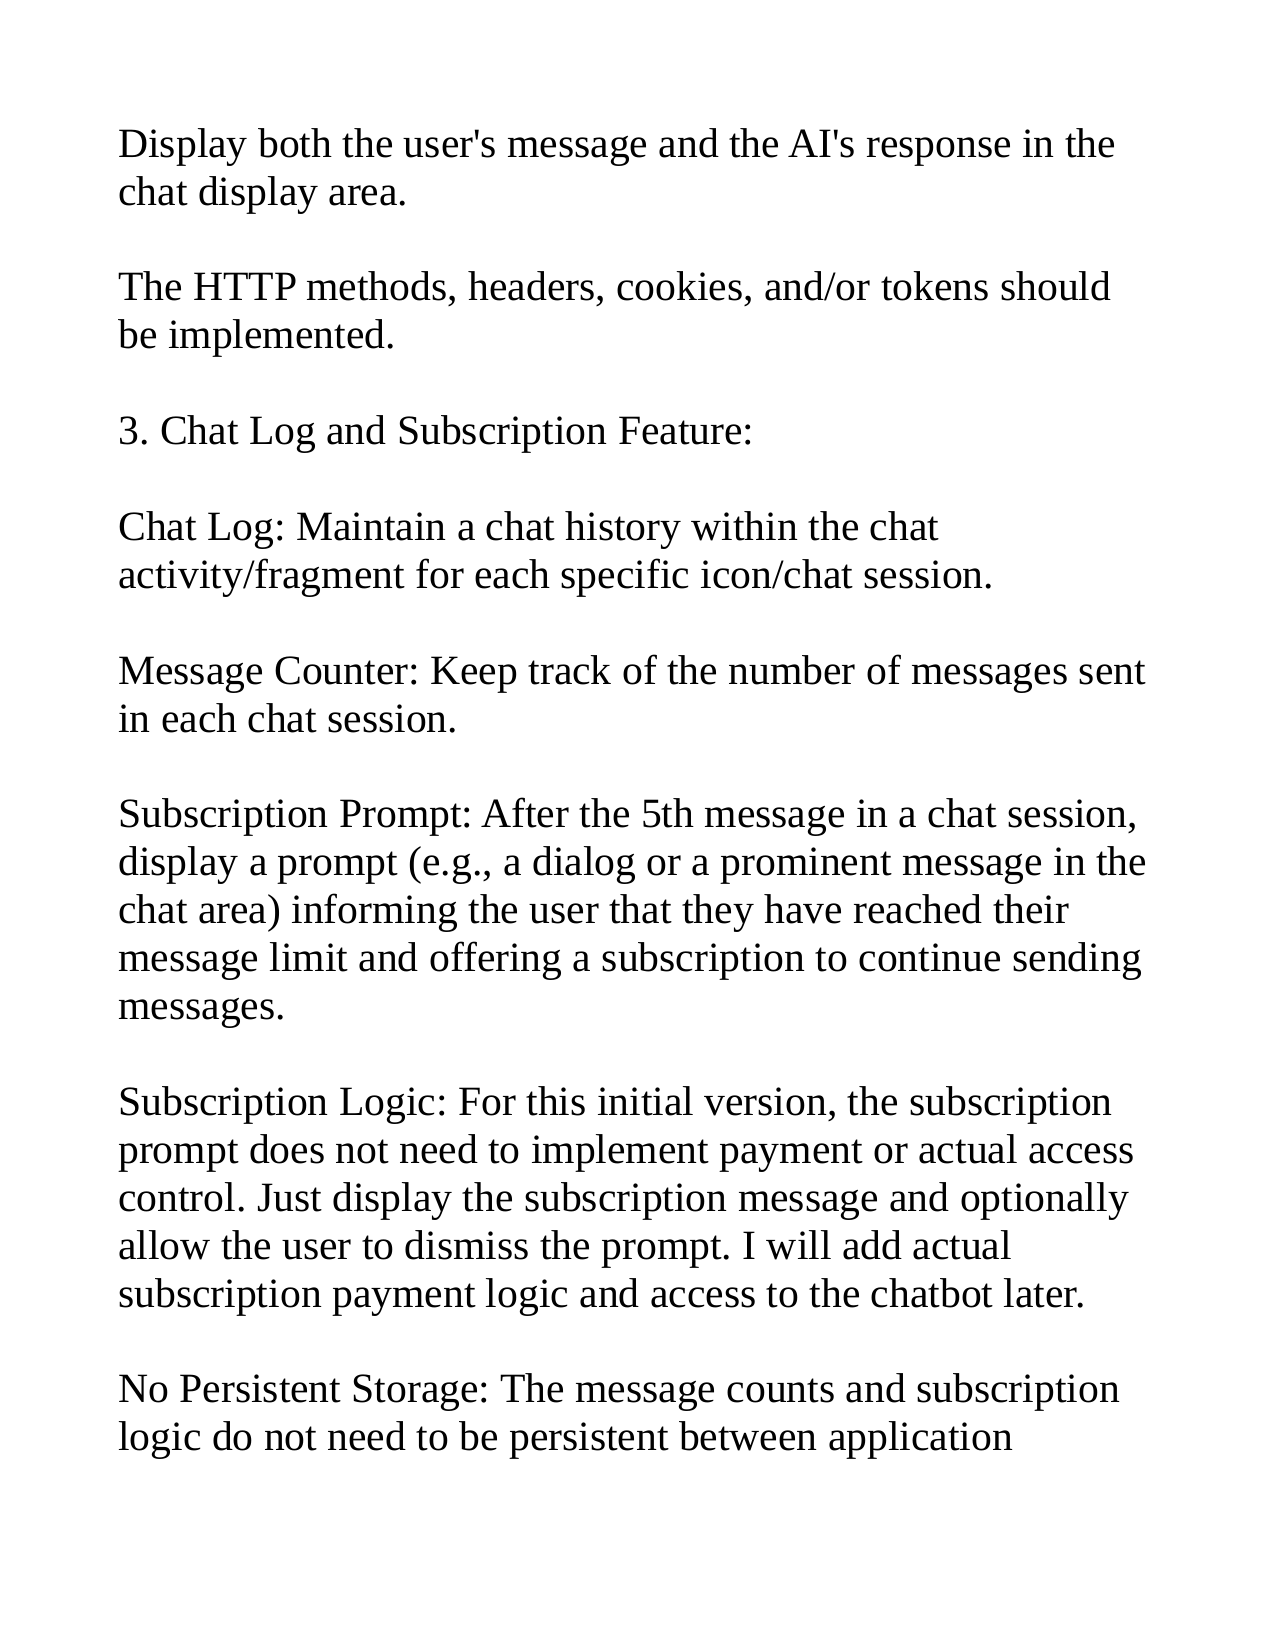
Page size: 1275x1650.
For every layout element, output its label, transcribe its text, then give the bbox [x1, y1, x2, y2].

text Message Counter: Keep track of the number of messages sent in each chat session. [118, 645, 1157, 741]
text Subscription Prompt: After the 5th message in a chat session, display a prompt (e.g., a dialog or a prominent message in the chat area) informing the user that they have reached their message limit and offering a subscription to continue sending messages. [118, 789, 1157, 1028]
text The HTTP methods, headers, cookies, and/or tokens should be implemented. [118, 262, 1157, 358]
text Display both the user's message and the AI's response in the chat display area. [118, 118, 1157, 214]
text Subscription Logic: For this initial version, the subscription prompt does not need to implement payment or actual access control. Just display the subscription message and optionally allow the user to dismiss the prompt. I will add actual subscription payment logic and access to the chatbot later. [118, 1076, 1157, 1316]
text 3. Chat Log and Subscription Feature: [118, 406, 1157, 453]
text No Persistent Storage: The message counts and subscription logic do not need to be persistent between application [118, 1364, 1157, 1460]
text Chat Log: Maintain a chat history within the chat activity/fragment for each specific icon/chat session. [118, 501, 1157, 597]
